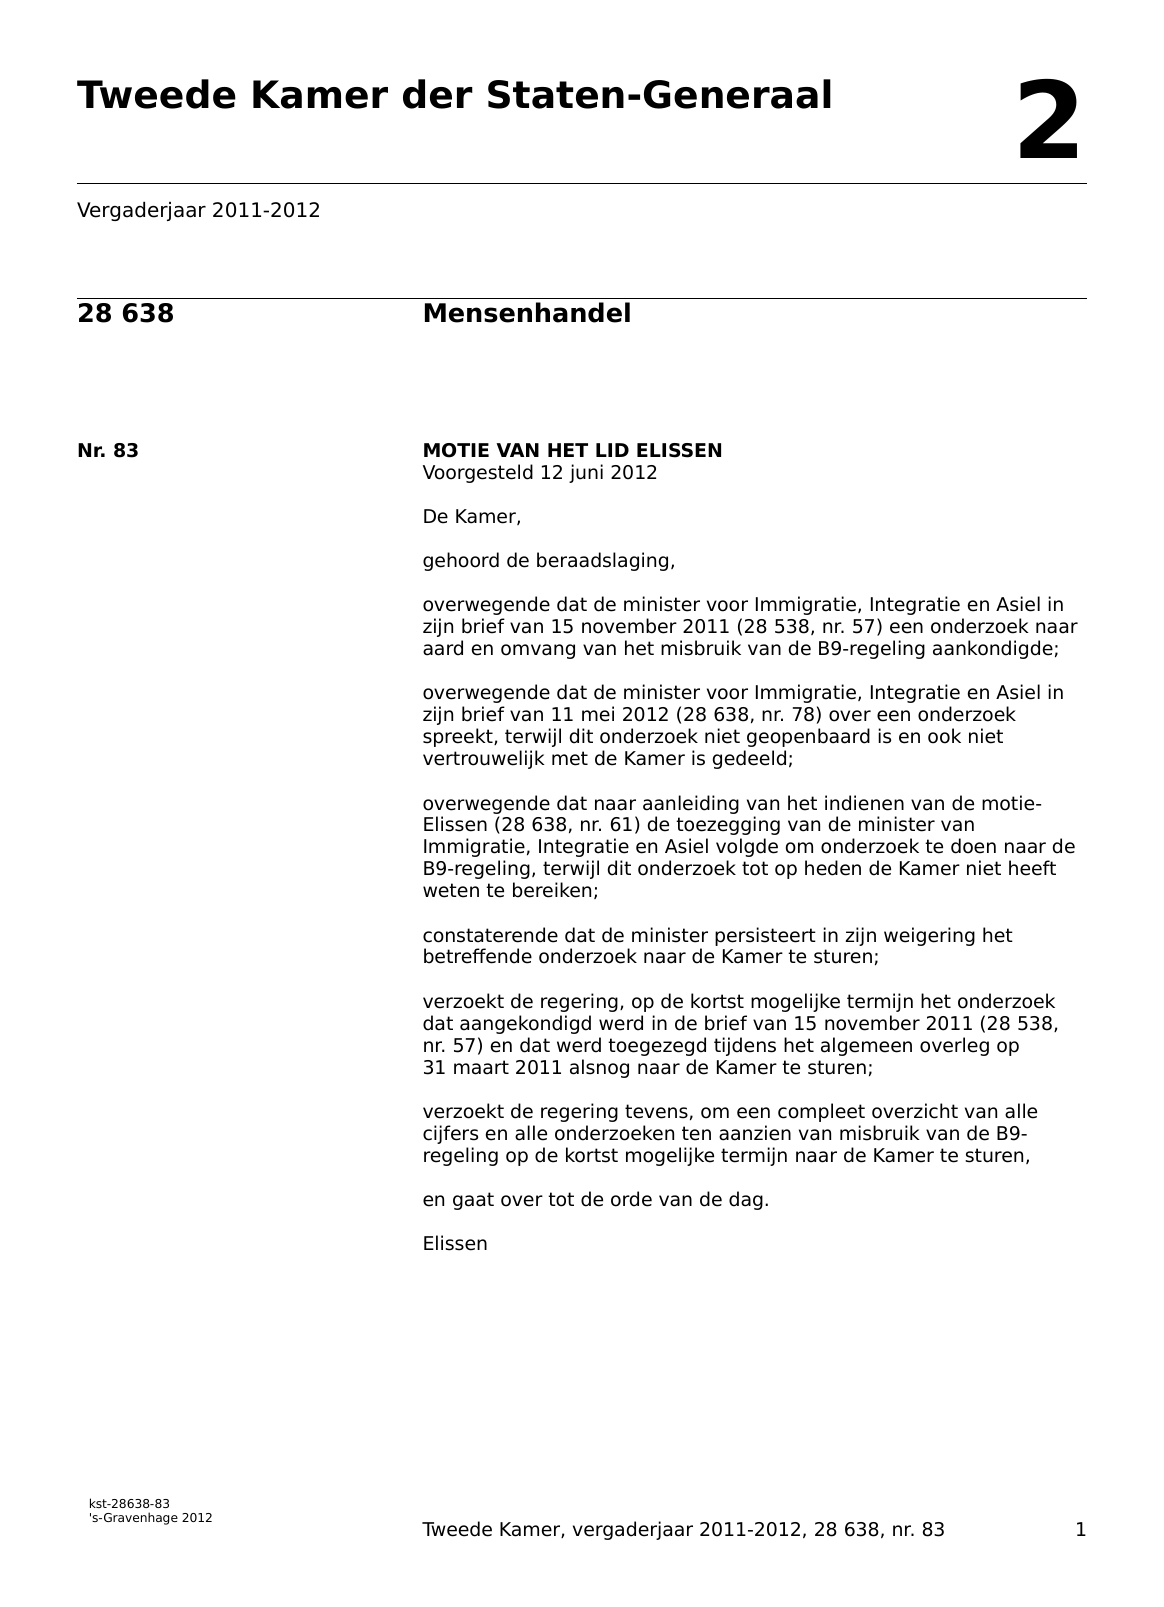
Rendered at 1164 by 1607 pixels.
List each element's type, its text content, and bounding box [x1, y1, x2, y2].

text De Kamer, [422, 506, 1087, 528]
text en gaat over tot de orde van de dag. [422, 1189, 1087, 1211]
text verzoekt de regering, op de kortst mogelijke termijn het onderzoek dat aangekondigd werd in de brief van 15 november 2011 (28 538, nr. 57) en dat werd toegezegd tijdens het algemeen overleg op 31 maart 2011 alsnog naar de Kamer te sturen; [422, 991, 1087, 1078]
text constaterende dat de minister persisteert in zijn weigering het betreffende onderzoek naar de Kamer te sturen; [422, 924, 1087, 968]
text 's-Gravenhage 2012 [88, 1511, 323, 1525]
text Elissen [422, 1233, 1087, 1255]
text Voorgesteld 12 juni 2012 [422, 462, 1087, 484]
table_header Tweede Kamer der Staten-Generaal [77, 59, 886, 183]
text verzoekt de regering tevens, om een compleet overzicht van alle cijfers en alle onderzoeken ten aanzien van misbruik van de B9-regeling op de kortst mogelijke termijn naar de Kamer te sturen, [422, 1101, 1087, 1167]
table_cell Vergaderjaar 2011-2012 [77, 184, 1087, 298]
text gehoord de beraadslaging, [422, 550, 1087, 572]
text kst-28638-83 [88, 1497, 323, 1511]
text overwegende dat de minister voor Immigratie, Integratie en Asiel in zijn brief van 11 mei 2012 (28 638, nr. 78) over een onderzoek spreekt, terwijl dit onderzoek niet geopenbaard is en ook niet vertrouwelijk met de Kamer is gedeeld; [422, 682, 1087, 770]
text overwegende dat de minister voor Immigratie, Integratie en Asiel in zijn brief van 15 november 2011 (28 538, nr. 57) een onderzoek naar aard en omvang van het misbruik van de B9-regeling aankondigde; [422, 594, 1087, 660]
subtitle 28 638 Mensenhandel [77, 299, 1087, 329]
text overwegende dat naar aanleiding van het indienen van de motie-Elissen (28 638, nr. 61) de toezegging van de minister van Immigratie, Integratie en Asiel volgde om onderzoek te doen naar de B9-regeling, terwijl dit onderzoek tot op heden de Kamer niet heeft weten te bereiken; [422, 792, 1087, 902]
subtitle Nr. 83 MOTIE VAN HET LID ELISSEN [77, 440, 1087, 462]
table_header 2 [886, 59, 1087, 183]
